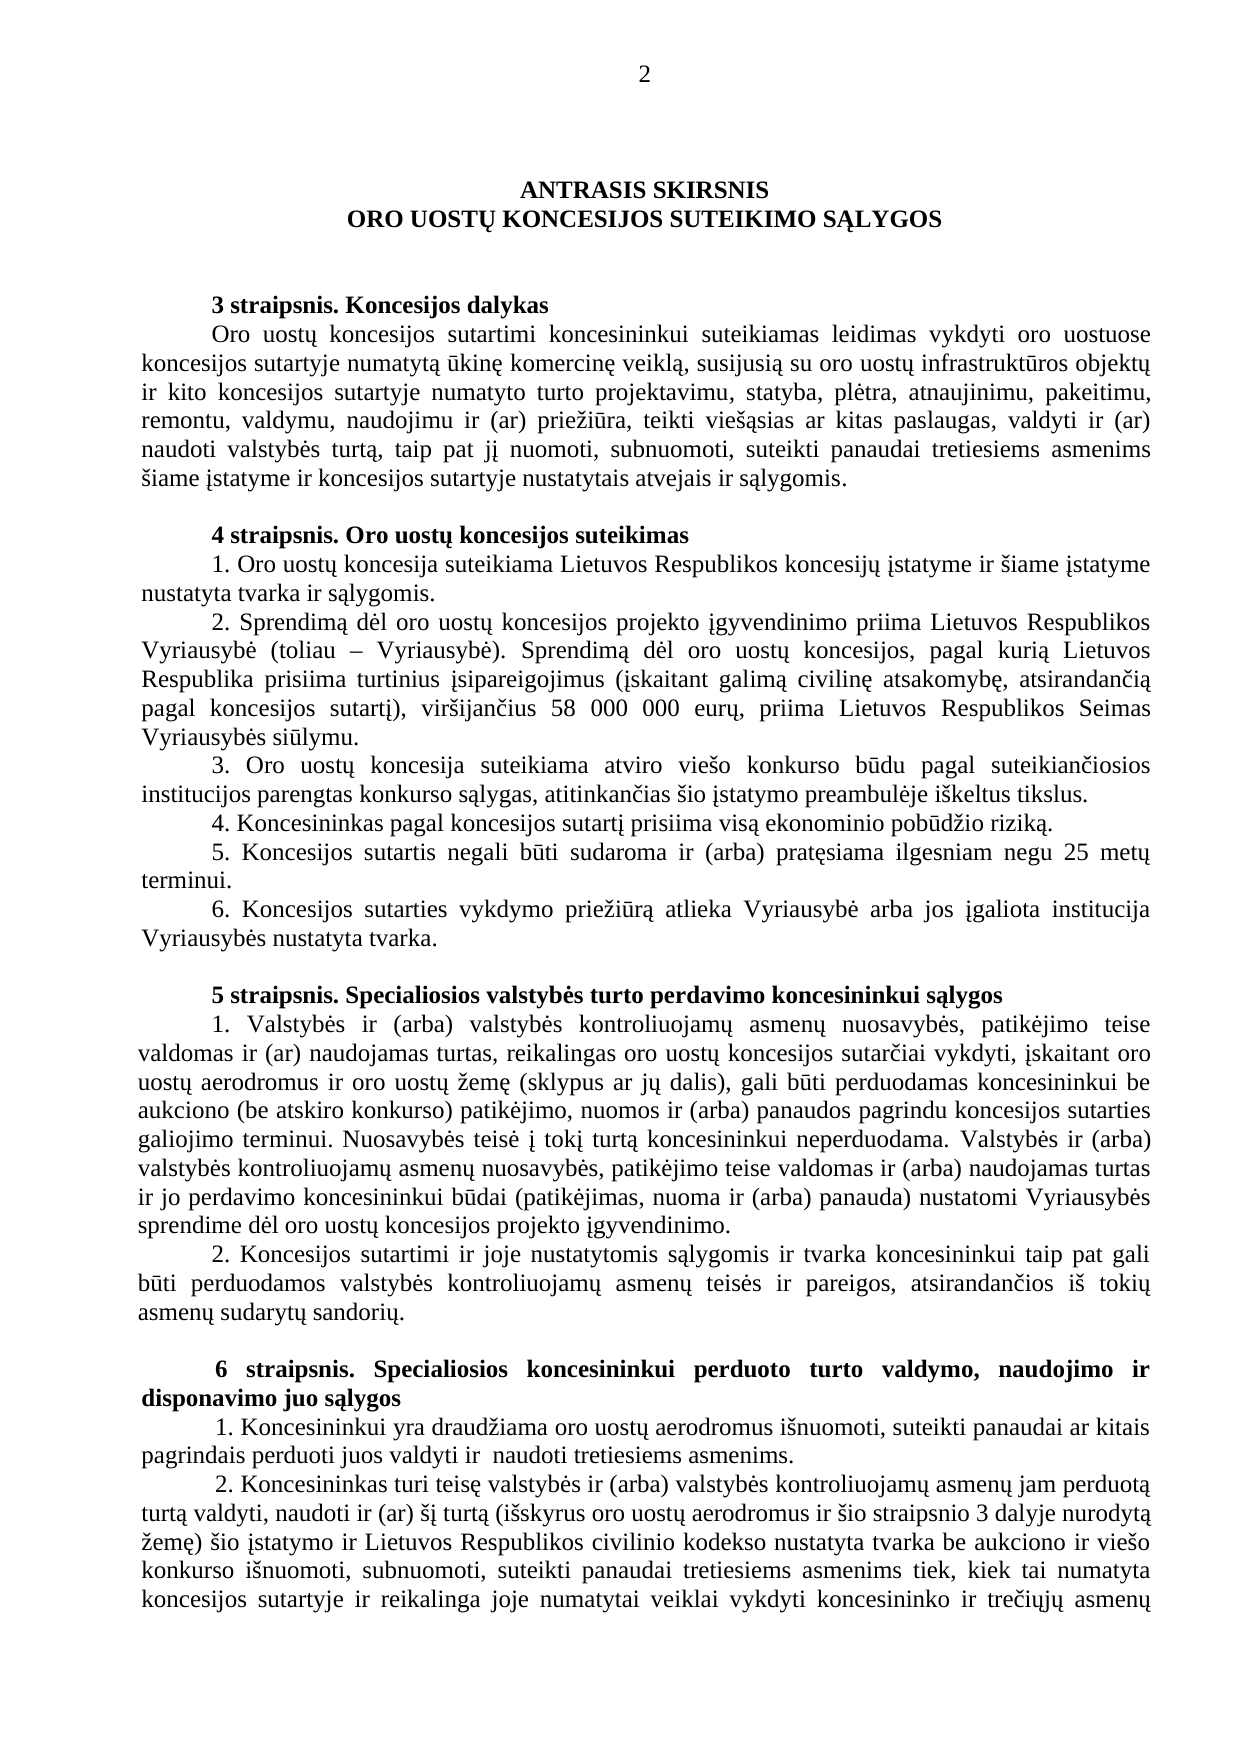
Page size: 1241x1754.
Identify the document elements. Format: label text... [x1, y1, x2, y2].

text 1. Koncesininkui yra draudžiama oro uostų aerodromus išnuomoti, suteikti panaudai ar kitais pagrindais perduoti juos valdyti ir naudoti tretiesiems asmenims. [141, 1412, 1152, 1469]
text 1. Oro uostų koncesija suteikiama Lietuvos Respublikos koncesijų įstatyme ir šiame įstatyme nustatyta tvarka ir sąlygomis. [141, 549, 1152, 607]
text 1. Valstybės ir (arba) valstybės kontroliuojamų asmenų nuosavybės, patikėjimo teise valdomas ir (ar) naudojamas turtas, reikalingas oro uostų koncesijos sutarčiai vykdyti, įskaitant oro uostų aerodromus ir oro uostų žemę (sklypus ar jų dalis), gali būti perduodamas koncesininkui be aukciono (be atskiro konkurso) patikėjimo, nuomos ir (arba) panaudos pagrindu koncesijos sutarties galiojimo terminui. Nuosavybės teisė į tokį turtą koncesininkui neperduodama. Valstybės ir (arba) valstybės kontroliuojamų asmenų nuosavybės, patikėjimo teise valdomas ir (arba) naudojamas turtas ir jo perdavimo koncesininkui būdai (patikėjimas, nuoma ir (arba) panauda) nustatomi Vyriausybės sprendime dėl oro uostų koncesijos projekto įgyvendinimo. [138, 1009, 1152, 1239]
text 2. Sprendimą dėl oro uostų koncesijos projekto įgyvendinimo priima Lietuvos Respublikos Vyriausybė (toliau – Vyriausybė). Sprendimą dėl oro uostų koncesijos, pagal kurią Lietuvos Respublika prisiima turtinius įsipareigojimus (įskaitant galimą civilinę atsakomybę, atsirandančią pagal koncesijos sutartį), viršijančius 58 000 000 eurų, priima Lietuvos Respublikos Seimas Vyriausybės siūlymu. [141, 607, 1152, 751]
text 2. Koncesijos sutartimi ir joje nustatytomis sąlygomis ir tvarka koncesininkui taip pat gali būti perduodamos valstybės kontroliuojamų asmenų teisės ir pareigos, atsirandančios iš tokių asmenų sudarytų sandorių. [138, 1239, 1152, 1326]
text 2. Koncesininkas turi teisę valstybės ir (arba) valstybės kontroliuojamų asmenų jam perduotą turtą valdyti, naudoti ir (ar) šį turtą (išskyrus oro uostų aerodromus ir šio straipsnio 3 dalyje nurodytą žemę) šio įstatymo ir Lietuvos Respublikos civilinio kodekso nustatyta tvarka be aukciono ir viešo konkurso išnuomoti, subnuomoti, suteikti panaudai tretiesiems asmenims tiek, kiek tai numatyta koncesijos sutartyje ir reikalinga joje numatytai veiklai vykdyti koncesininko ir trečiųjų asmenų [141, 1469, 1152, 1613]
text ANTRASIS SKIRSNIS [138, 176, 1152, 204]
text 4. Koncesininkas pagal koncesijos sutartį prisiima visą ekonominio pobūdžio riziką. [141, 808, 1152, 837]
text 3. Oro uostų koncesija suteikiama atviro viešo konkurso būdu pagal suteikiančiosios institucijos parengtas konkurso sąlygas, atitinkančias šio įstatymo preambulėje iškeltus tikslus. [141, 751, 1152, 808]
text 5. Koncesijos sutartis negali būti sudaroma ir (arba) pratęsiama ilgesniam negu 25 metų terminui. [141, 837, 1152, 894]
text 3 straipsnis. Koncesijos dalykas [141, 291, 1152, 319]
text 5 straipsnis. Specialiosios valstybės turto perdavimo koncesininkui sąlygos [138, 981, 1152, 1009]
text 6. Koncesijos sutarties vykdymo priežiūrą atlieka Vyriausybė arba jos įgaliota institucija Vyriausybės nustatyta tvarka. [141, 894, 1152, 952]
text ORO UOSTŲ KONCESIJOS SUTEIKIMO SĄLYGOS [138, 204, 1152, 233]
text 6 straipsnis. Specialiosios koncesininkui perduoto turto valdymo, naudojimo ir disponavimo juo sąlygos [141, 1354, 1152, 1412]
text Oro uostų koncesijos sutartimi koncesininkui suteikiamas leidimas vykdyti oro uostuose koncesijos sutartyje numatytą ūkinę komercinę veiklą, susijusią su oro uostų infrastruktūros objektų ir kito koncesijos sutartyje numatyto turto projektavimu, statyba, plėtra, atnaujinimu, pakeitimu, remontu, valdymu, naudojimu ir (ar) priežiūra, teikti viešąsias ar kitas paslaugas, valdyti ir (ar) naudoti valstybės turtą, taip pat jį nuomoti, subnuomoti, suteikti panaudai tretiesiems asmenims šiame įstatyme ir koncesijos sutartyje nustatytais atvejais ir sąlygomis. [141, 319, 1152, 492]
text 4 straipsnis. Oro uostų koncesijos suteikimas [141, 521, 1152, 549]
